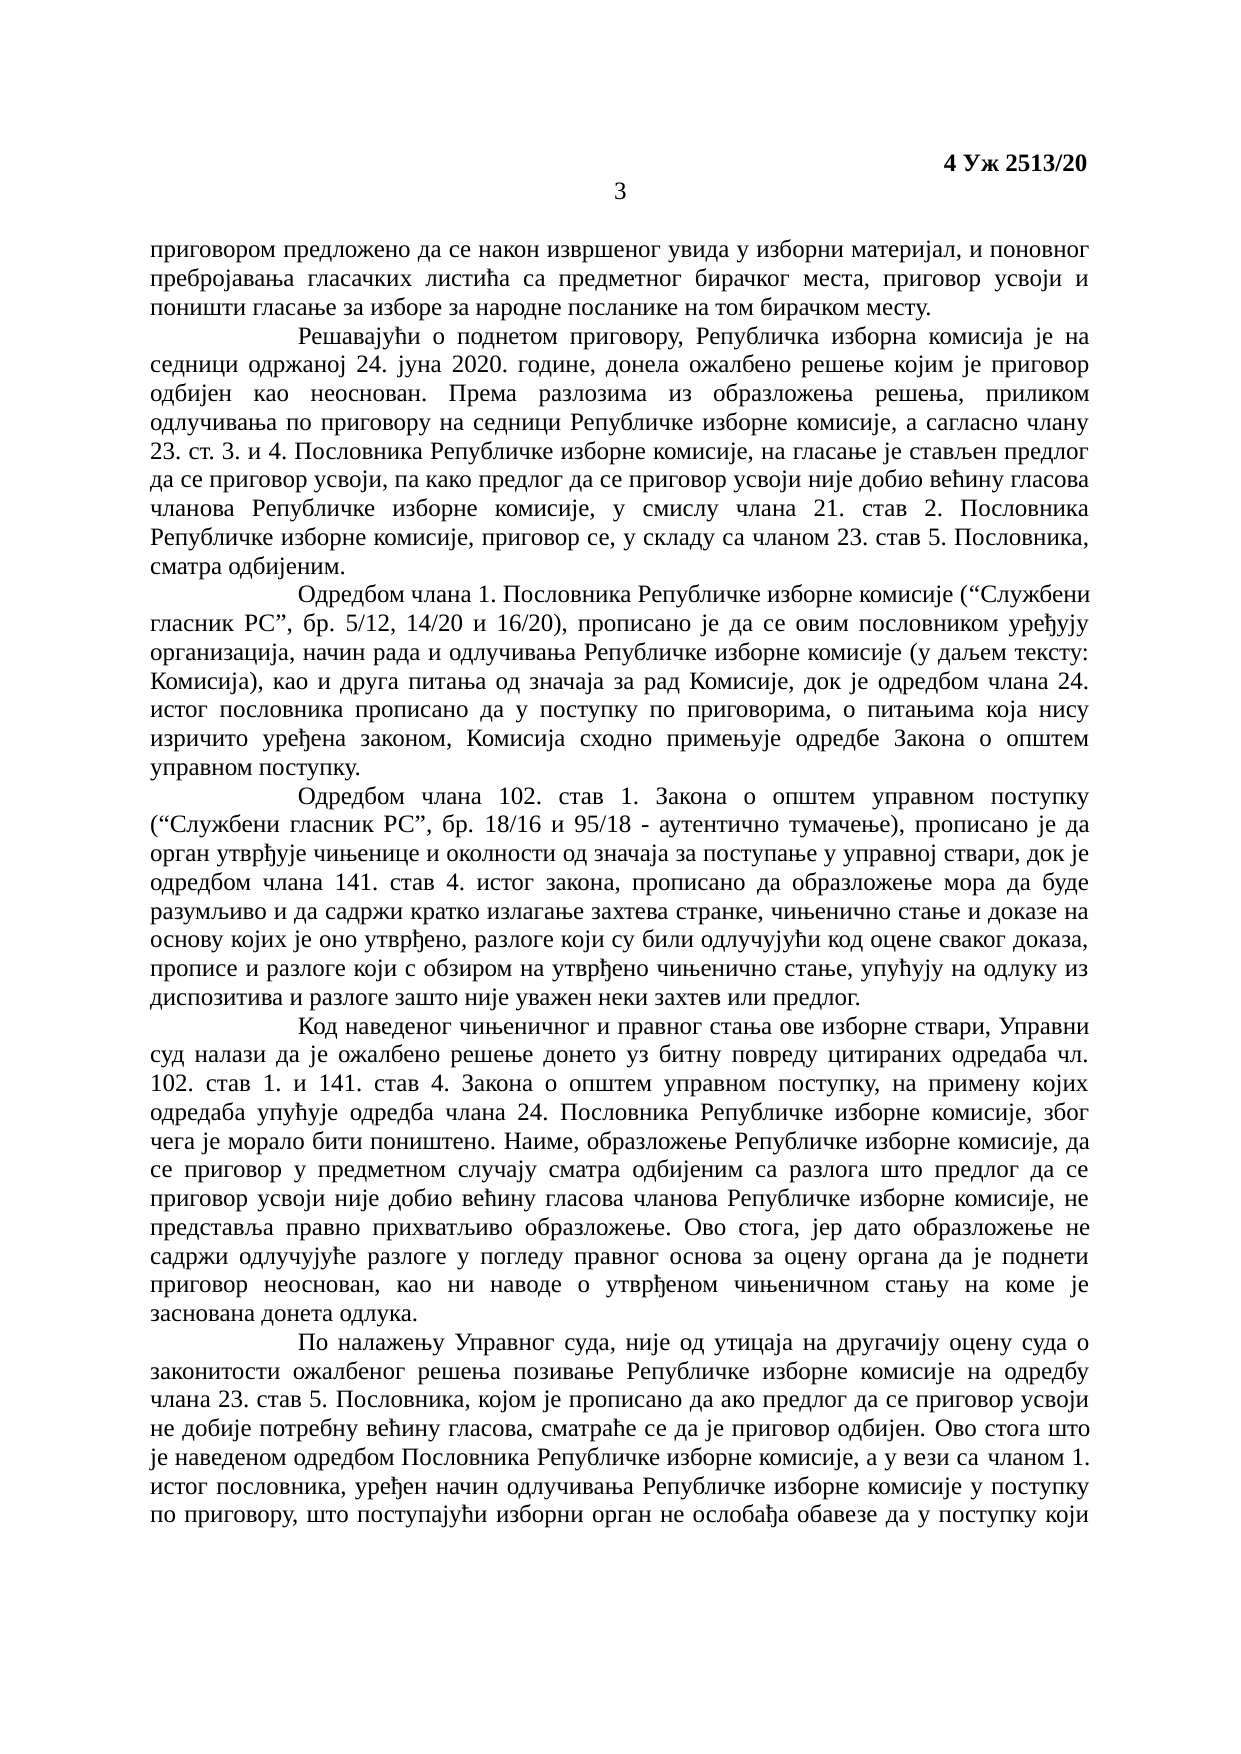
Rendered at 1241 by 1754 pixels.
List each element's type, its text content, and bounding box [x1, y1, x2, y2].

text Решавајући о поднетом приговору, Републичка изборна комисија је на седници одржаној 24. јуна 2020. године, донела ожалбено решење којим је приговор одбијен као неоснован. Према разлозима из образложења решења, приликом одлучивања по приговору на седници Републичке изборне комисије, а сагласно члану 23. ст. 3. и 4. Пословника Републичке изборне комисије, на гласање је стављен предлог да се приговор усвоји, па како предлог да се приговор усвоји није добио већину гласова чланова Републичке изборне комисије, у смислу члана 21. став 2. Пословника Републичке изборне комисије, приговор се, у складу са чланом 23. став 5. Пословника, сматра одбијеним. [150, 321, 1090, 579]
text приговором предложено да се након извршеног увида у изборни материјал, и поновног пребројавања гласачких листића са предметног бирачког места, приговор усвоји и поништи гласање за изборе за народне посланике на том бирачком месту. [150, 234, 1090, 321]
text Код наведеног чињеничног и правног стања ове изборне ствари, Управни суд налази да је ожалбено решење донето уз битну повреду цитираних одредаба чл. 102. став 1. и 141. став 4. Закона о општем управном поступку, на примену којих одредаба упућује одредба члана 24. Пословника Републичке изборне комисије, због чега је морало бити поништено. Наиме, образложење Републичке изборне комисије, да се приговор у предметном случају сматра одбијеним са разлога што предлог да се приговор усвоји није добио већину гласова чланова Републичке изборне комисије, не представља правно прихватљиво образложење. Ово стога, јер дато образложење не садржи одлучујуће разлоге у погледу правног основа за оцену органа да је поднети приговор неоснован, као ни наводе о утврђеном чињеничном стању на коме је заснована донета одлука. [150, 1011, 1090, 1327]
text Одредбом члана 102. став 1. Закона о општем управном поступку (“Службени гласник РС”, бр. 18/16 и 95/18 - аутентично тумачење), прописано је да орган утврђује чињенице и околности од значаја за поступање у управној ствари, док је одредбом члана 141. став 4. истог закона, прописано да образложење мора да буде разумљиво и да садржи кратко излагање захтева странке, чињенично стање и доказе на основу којих је оно утврђено, разлоге који су били одлучујући код оцене сваког доказа, прописе и разлоге који с обзиром на утврђено чињенично стање, упућују на одлуку из диспозитива и разлоге зашто није уважен неки захтев или предлог. [150, 781, 1090, 1011]
text Одредбом члана 1. Пословника Републичке изборне комисије (“Службени гласник РС”, бр. 5/12, 14/20 и 16/20), прописано је да се овим пословником уређују организација, начин рада и одлучивања Републичке изборне комисије (у даљем тексту: Комисија), као и друга питања од значаја за рад Комисије, док је одредбом члана 24. истог пословника прописано да у поступку по приговорима, о питањима која нису изричито уређена законом, Комисија сходно примењује одредбе Закона о општем управном поступку. [150, 579, 1090, 781]
text По налажењу Управног суда, није од утицаја на другачију оцену суда о законитости ожалбеног решења позивање Републичке изборне комисије на одредбу члана 23. став 5. Пословника, којом је прописано да ако предлог да се приговор усвоји не добије потребну већину гласова, сматраће се да је приговор одбијен. Ово стога што је наведеном одредбом Пословника Републичке изборне комисије, а у вези са чланом 1. истог пословника, уређен начин одлучивања Републичке изборне комисије у поступку по приговору, што поступајући изборни орган не ослобађа обавезе да у поступку који [150, 1327, 1090, 1528]
